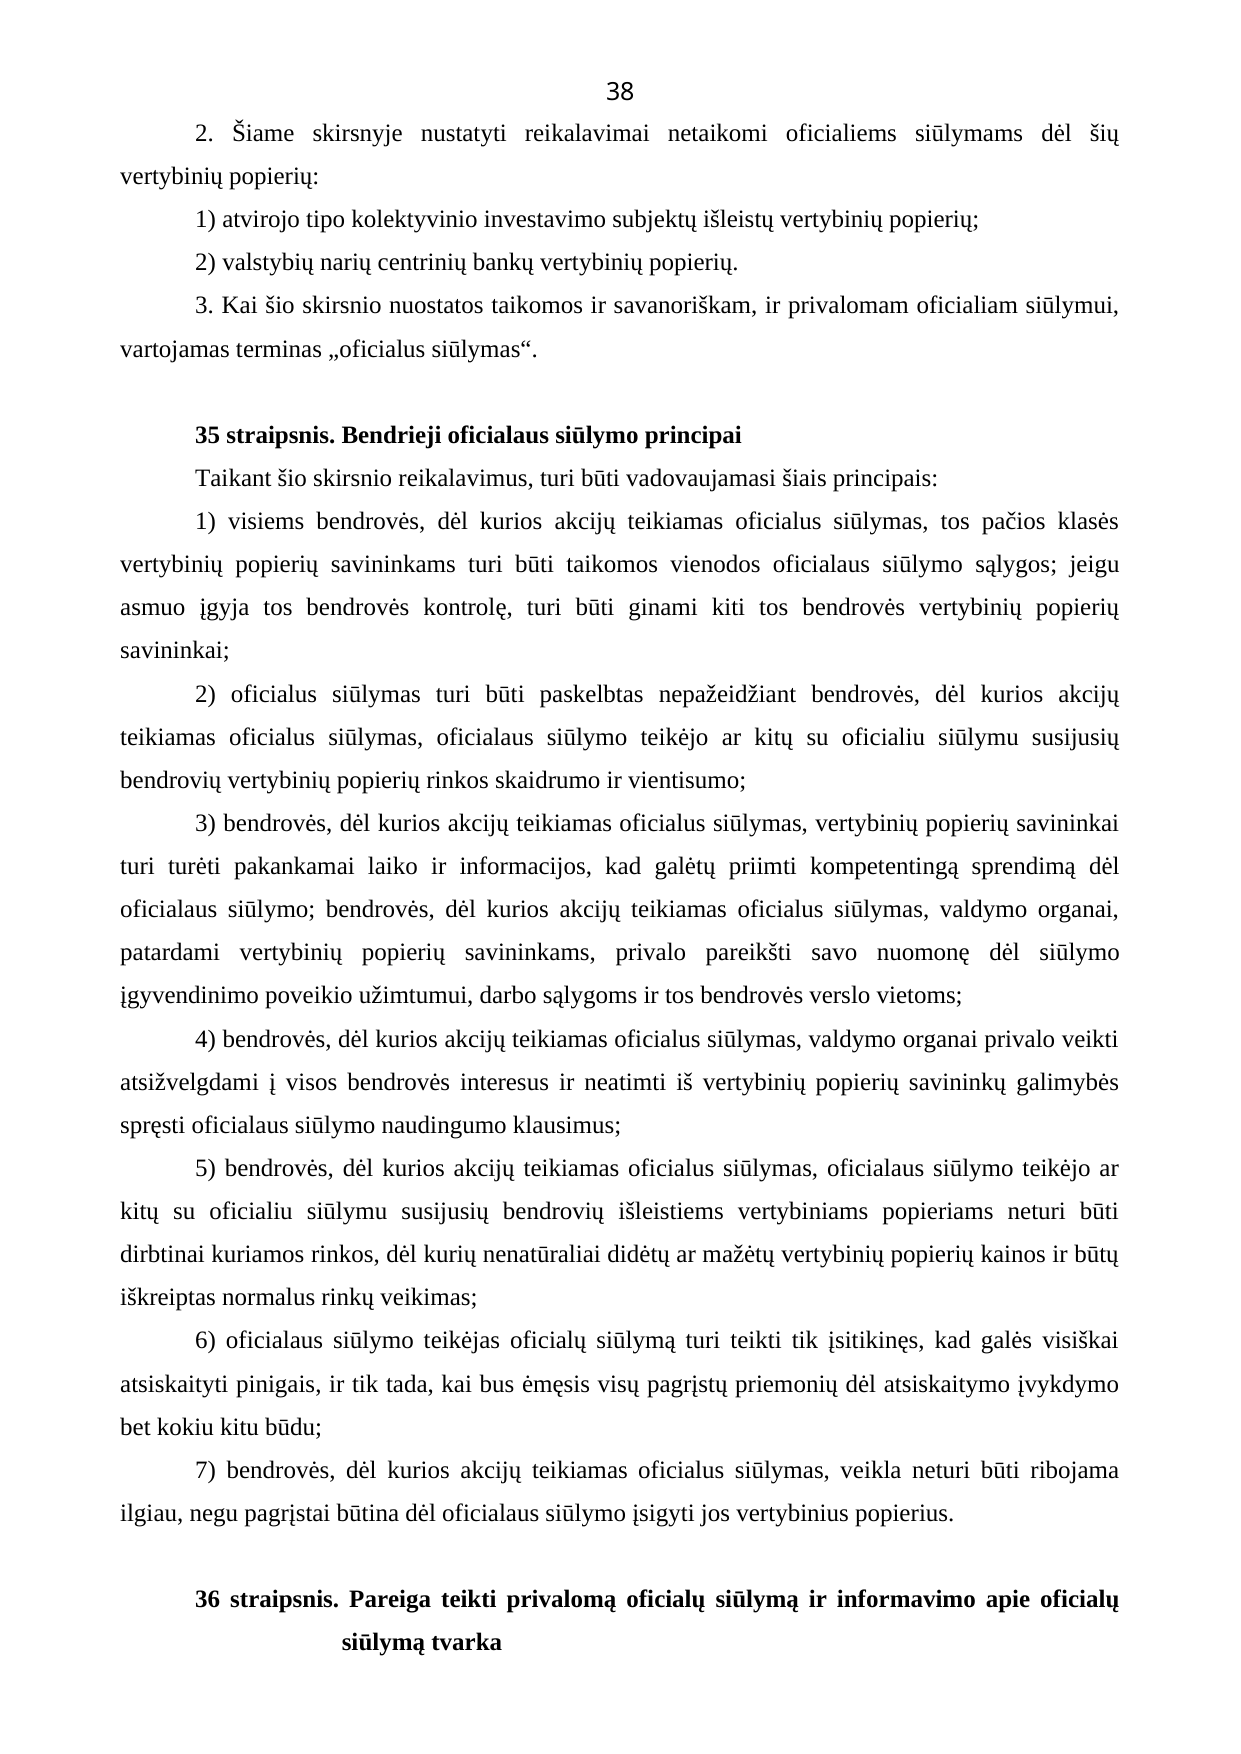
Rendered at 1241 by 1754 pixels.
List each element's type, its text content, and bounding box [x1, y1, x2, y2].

text Taikant šio skirsnio reikalavimus, turi būti vadovaujamasi šiais principais: [120, 463, 1120, 492]
text 2) valstybių narių centrinių bankų vertybinių popierių. [120, 247, 1120, 276]
text 1) visiems bendrovės, dėl kurios akcijų teikiamas oficialus siūlymas, tos pačios klasės vertybinių popierių savininkams turi būti taikomos vienodos oficialaus siūlymo sąlygos; jeigu asmuo įgyja tos bendrovės kontrolę, turi būti ginami kiti tos bendrovės vertybinių popierių savininkai; [120, 506, 1120, 664]
text 6) oficialaus siūlymo teikėjas oficialų siūlymą turi teikti tik įsitikinęs, kad galės visiškai atsiskaityti pinigais, ir tik tada, kai bus ėmęsis visų pagrįstų priemonių dėl atsiskaitymo įvykdymo bet kokiu kitu būdu; [120, 1326, 1120, 1441]
text 2) oficialus siūlymas turi būti paskelbtas nepažeidžiant bendrovės, dėl kurios akcijų teikiamas oficialus siūlymas, oficialaus siūlymo teikėjo ar kitų su oficialiu siūlymu susijusių bendrovių vertybinių popierių rinkos skaidrumo ir vientisumo; [120, 679, 1120, 794]
text 5) bendrovės, dėl kurios akcijų teikiamas oficialus siūlymas, oficialaus siūlymo teikėjo ar kitų su oficialiu siūlymu susijusių bendrovių išleistiems vertybiniams popieriams neturi būti dirbtinai kuriamos rinkos, dėl kurių nenatūraliai didėtų ar mažėtų vertybinių popierių kainos ir būtų iškreiptas normalus rinkų veikimas; [120, 1153, 1120, 1311]
text 36 straipsnis. Pareiga teikti privalomą oficialų siūlymą ir informavimo apie oficialų siūlymą tvarka [195, 1584, 1120, 1656]
text 35 straipsnis. Bendrieji oficialaus siūlymo principai [120, 420, 1120, 449]
text 3) bendrovės, dėl kurios akcijų teikiamas oficialus siūlymas, vertybinių popierių savininkai turi turėti pakankamai laiko ir informacijos, kad galėtų priimti kompetentingą sprendimą dėl oficialaus siūlymo; bendrovės, dėl kurios akcijų teikiamas oficialus siūlymas, valdymo organai, patardami vertybinių popierių savininkams, privalo pareikšti savo nuomonę dėl siūlymo įgyvendinimo poveikio užimtumui, darbo sąlygoms ir tos bendrovės verslo vietoms; [120, 808, 1120, 1009]
text 1) atvirojo tipo kolektyvinio investavimo subjektų išleistų vertybinių popierių; [120, 204, 1120, 233]
text 7) bendrovės, dėl kurios akcijų teikiamas oficialus siūlymas, veikla neturi būti ribojama ilgiau, negu pagrįstai būtina dėl oficialaus siūlymo įsigyti jos vertybinius popierius. [120, 1455, 1120, 1527]
text 3. Kai šio skirsnio nuostatos taikomos ir savanoriškam, ir privalomam oficialiam siūlymui, vartojamas terminas „oficialus siūlymas“. [120, 291, 1120, 362]
text 2. Šiame skirsnyje nustatyti reikalavimai netaikomi oficialiems siūlymams dėl šių vertybinių popierių: [120, 118, 1120, 190]
text 4) bendrovės, dėl kurios akcijų teikiamas oficialus siūlymas, valdymo organai privalo veikti atsižvelgdami į visos bendrovės interesus ir neatimti iš vertybinių popierių savininkų galimybės spręsti oficialaus siūlymo naudingumo klausimus; [120, 1024, 1120, 1139]
